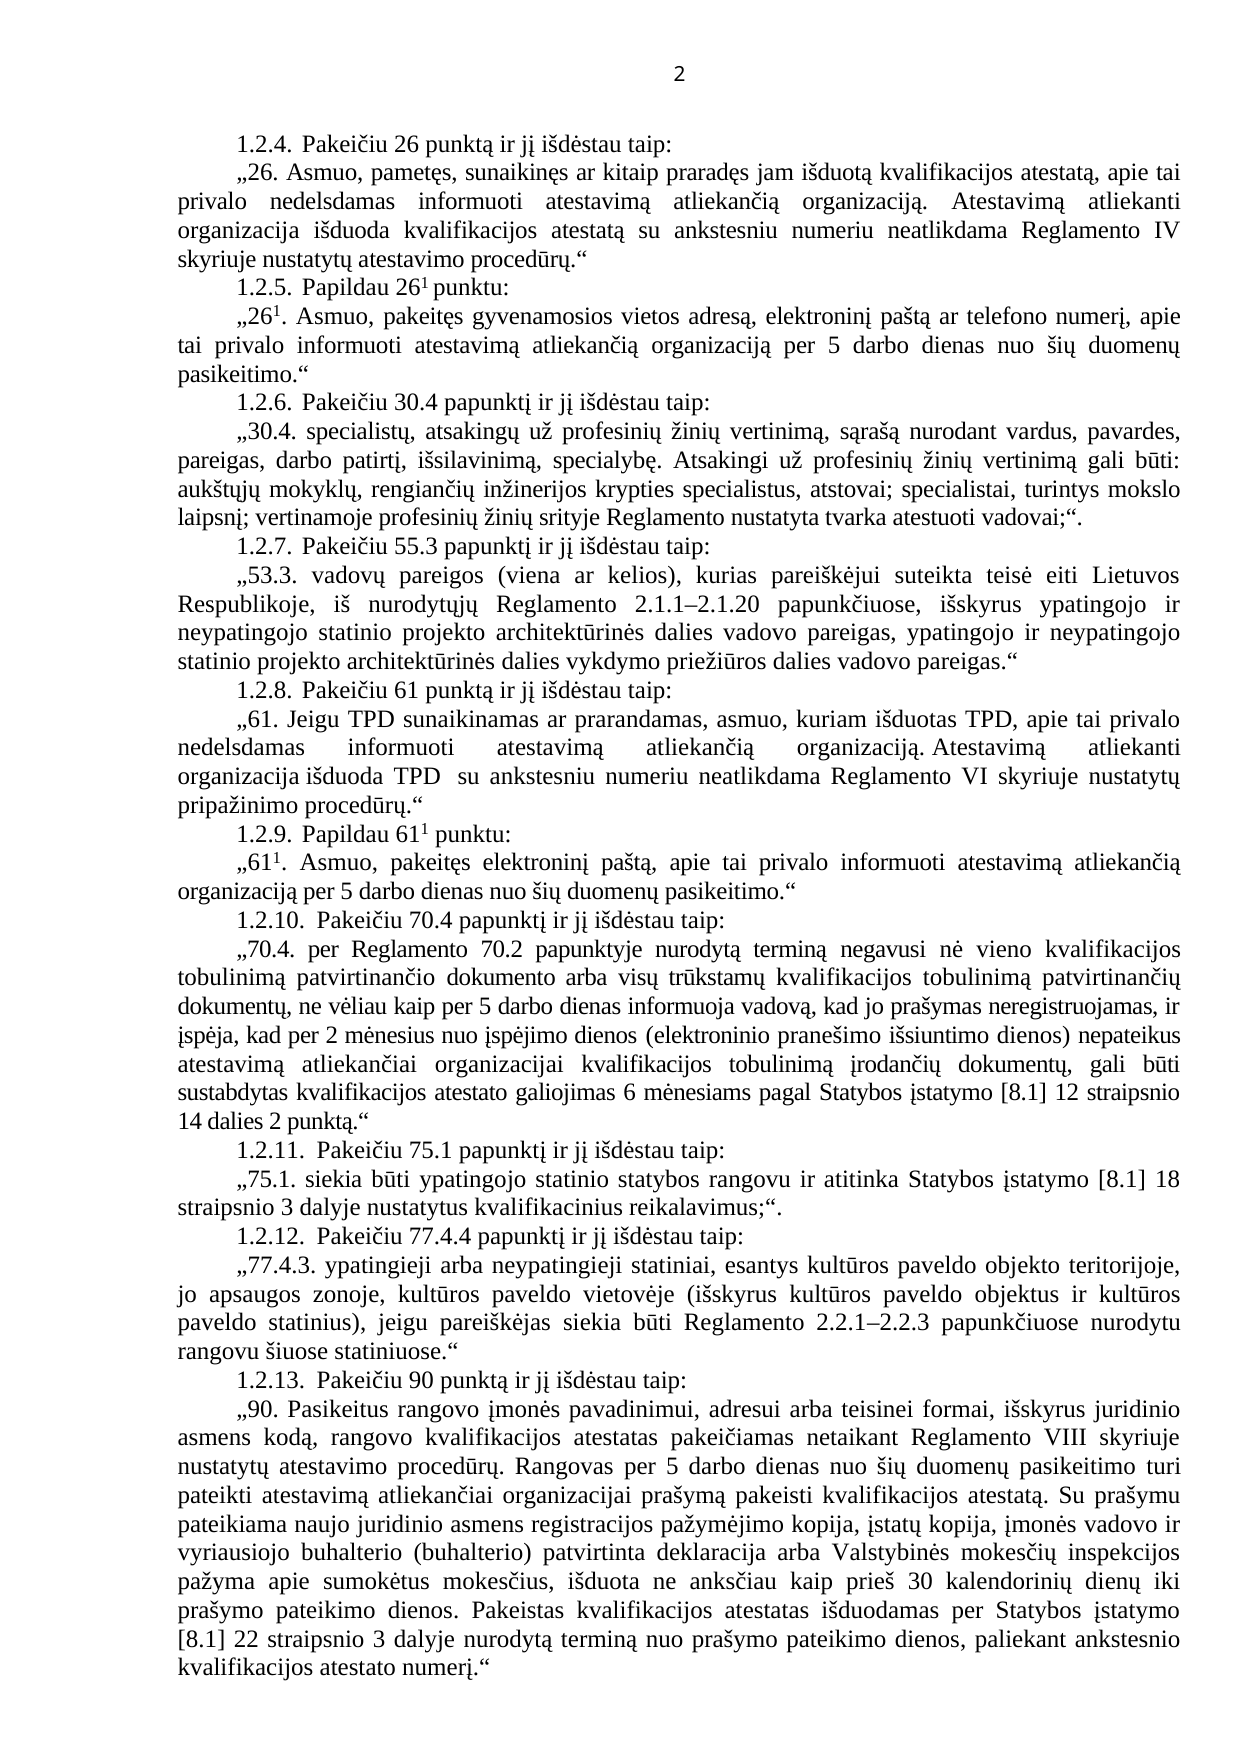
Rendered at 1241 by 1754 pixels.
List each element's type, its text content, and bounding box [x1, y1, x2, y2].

text 1.2.11. Pakeičiu 75.1 papunktį ir jį išdėstau taip: [236, 1135, 1181, 1164]
text 1.2.7. Pakeičiu 55.3 papunktį ir jį išdėstau taip: [236, 531, 1181, 560]
text „53.3. vadovų pareigos (viena ar kelios), kurias pareiškėjui suteikta teisė eiti Lietuvos Respublikoje, iš nurodytųjų Reglamento 2.1.1–2.1.20 papunkčiuose, išskyrus ypatingojo ir neypatingojo statinio projekto architektūrinės dalies vadovo pareigas, ypatingojo ir neypatingojo statinio projekto architektūrinės dalies vykdymo priežiūros dalies vadovo pareigas.“ [177, 560, 1181, 675]
text „77.4.3. ypatingieji arba neypatingieji statiniai, esantys kultūros paveldo objekto teritorijoje, jo apsaugos zonoje, kultūros paveldo vietovėje (išskyrus kultūros paveldo objektus ir kultūros paveldo statinius), jeigu pareiškėjas siekia būti Reglamento 2.2.1–2.2.3 papunkčiuose nurodytu rangovu šiuose statiniuose.“ [177, 1250, 1181, 1365]
text 1.2.12. Pakeičiu 77.4.4 papunktį ir jį išdėstau taip: [236, 1221, 1181, 1250]
text „70.4. per Reglamento 70.2 papunktyje nurodytą terminą negavusi nė vieno kvalifikacijos tobulinimą patvirtinančio dokumento arba visų trūkstamų kvalifikacijos tobulinimą patvirtinančių dokumentų, ne vėliau kaip per 5 darbo dienas informuoja vadovą, kad jo prašymas neregistruojamas, ir įspėja, kad per 2 mėnesius nuo įspėjimo dienos (elektroninio pranešimo išsiuntimo dienos) nepateikus atestavimą atliekančiai organizacijai kvalifikacijos tobulinimą įrodančių dokumentų, gali būti sustabdytas kvalifikacijos atestato galiojimas 6 mėnesiams pagal Statybos įstatymo [8.1] 12 straipsnio 14 dalies 2 punktą.“ [177, 934, 1181, 1135]
text „61. Jeigu TPD sunaikinamas ar prarandamas, asmuo, kuriam išduotas TPD, apie tai privalo nedelsdamas informuoti atestavimą atliekančią organizaciją. Atestavimą atliekanti organizacija išduoda TPD su ankstesniu numeriu neatlikdama Reglamento VI skyriuje nustatytų pripažinimo procedūrų.“ [177, 704, 1181, 819]
text „75.1. siekia būti ypatingojo statinio statybos rangovu ir atitinka Statybos įstatymo [8.1] 18 straipsnio 3 dalyje nustatytus kvalifikacinius reikalavimus;“. [177, 1164, 1181, 1221]
text 1.2.6. Pakeičiu 30.4 papunktį ir jį išdėstau taip: [236, 387, 1181, 416]
text „611. Asmuo, pakeitęs elektroninį paštą, apie tai privalo informuoti atestavimą atliekančią organizaciją per 5 darbo dienas nuo šių duomenų pasikeitimo.“ [177, 847, 1181, 905]
text „26. Asmuo, pametęs, sunaikinęs ar kitaip praradęs jam išduotą kvalifikacijos atestatą, apie tai privalo nedelsdamas informuoti atestavimą atliekančią organizaciją. Atestavimą atliekanti organizacija išduoda kvalifikacijos atestatą su ankstesniu numeriu neatlikdama Reglamento IV skyriuje nustatytų atestavimo procedūrų.“ [177, 157, 1181, 272]
text 1.2.10. Pakeičiu 70.4 papunktį ir jį išdėstau taip: [236, 905, 1181, 934]
text 1.2.4. Pakeičiu 26 punktą ir jį išdėstau taip: [236, 129, 1181, 157]
text „90. Pasikeitus rangovo įmonės pavadinimui, adresui arba teisinei formai, išskyrus juridinio asmens kodą, rangovo kvalifikacijos atestatas pakeičiamas netaikant Reglamento VIII skyriuje nustatytų atestavimo procedūrų. Rangovas per 5 darbo dienas nuo šių duomenų pasikeitimo turi pateikti atestavimą atliekančiai organizacijai prašymą pakeisti kvalifikacijos atestatą. Su prašymu pateikiama naujo juridinio asmens registracijos pažymėjimo kopija, įstatų kopija, įmonės vadovo ir vyriausiojo buhalterio (buhalterio) patvirtinta deklaracija arba Valstybinės mokesčių inspekcijos pažyma apie sumokėtus mokesčius, išduota ne anksčiau kaip prieš 30 kalendorinių dienų iki prašymo pateikimo dienos. Pakeistas kvalifikacijos atestatas išduodamas per Statybos įstatymo [8.1] 22 straipsnio 3 dalyje nurodytą terminą nuo prašymo pateikimo dienos, paliekant ankstesnio kvalifikacijos atestato numerį.“ [177, 1394, 1181, 1681]
text 1.2.8. Pakeičiu 61 punktą ir jį išdėstau taip: [236, 675, 1181, 704]
text 1.2.5. Papildau 261 punktu: [236, 272, 1181, 301]
text 1.2.13. Pakeičiu 90 punktą ir jį išdėstau taip: [236, 1365, 1181, 1394]
text „30.4. specialistų, atsakingų už profesinių žinių vertinimą, sąrašą nurodant vardus, pavardes, pareigas, darbo patirtį, išsilavinimą, specialybę. Atsakingi už profesinių žinių vertinimą gali būti: aukštųjų mokyklų, rengiančių inžinerijos krypties specialistus, atstovai; specialistai, turintys mokslo laipsnį; vertinamoje profesinių žinių srityje Reglamento nustatyta tvarka atestuoti vadovai;“. [177, 416, 1181, 531]
text „261. Asmuo, pakeitęs gyvenamosios vietos adresą, elektroninį paštą ar telefono numerį, apie tai privalo informuoti atestavimą atliekančią organizaciją per 5 darbo dienas nuo šių duomenų pasikeitimo.“ [177, 301, 1181, 387]
text 1.2.9. Papildau 611 punktu: [177, 819, 1181, 847]
